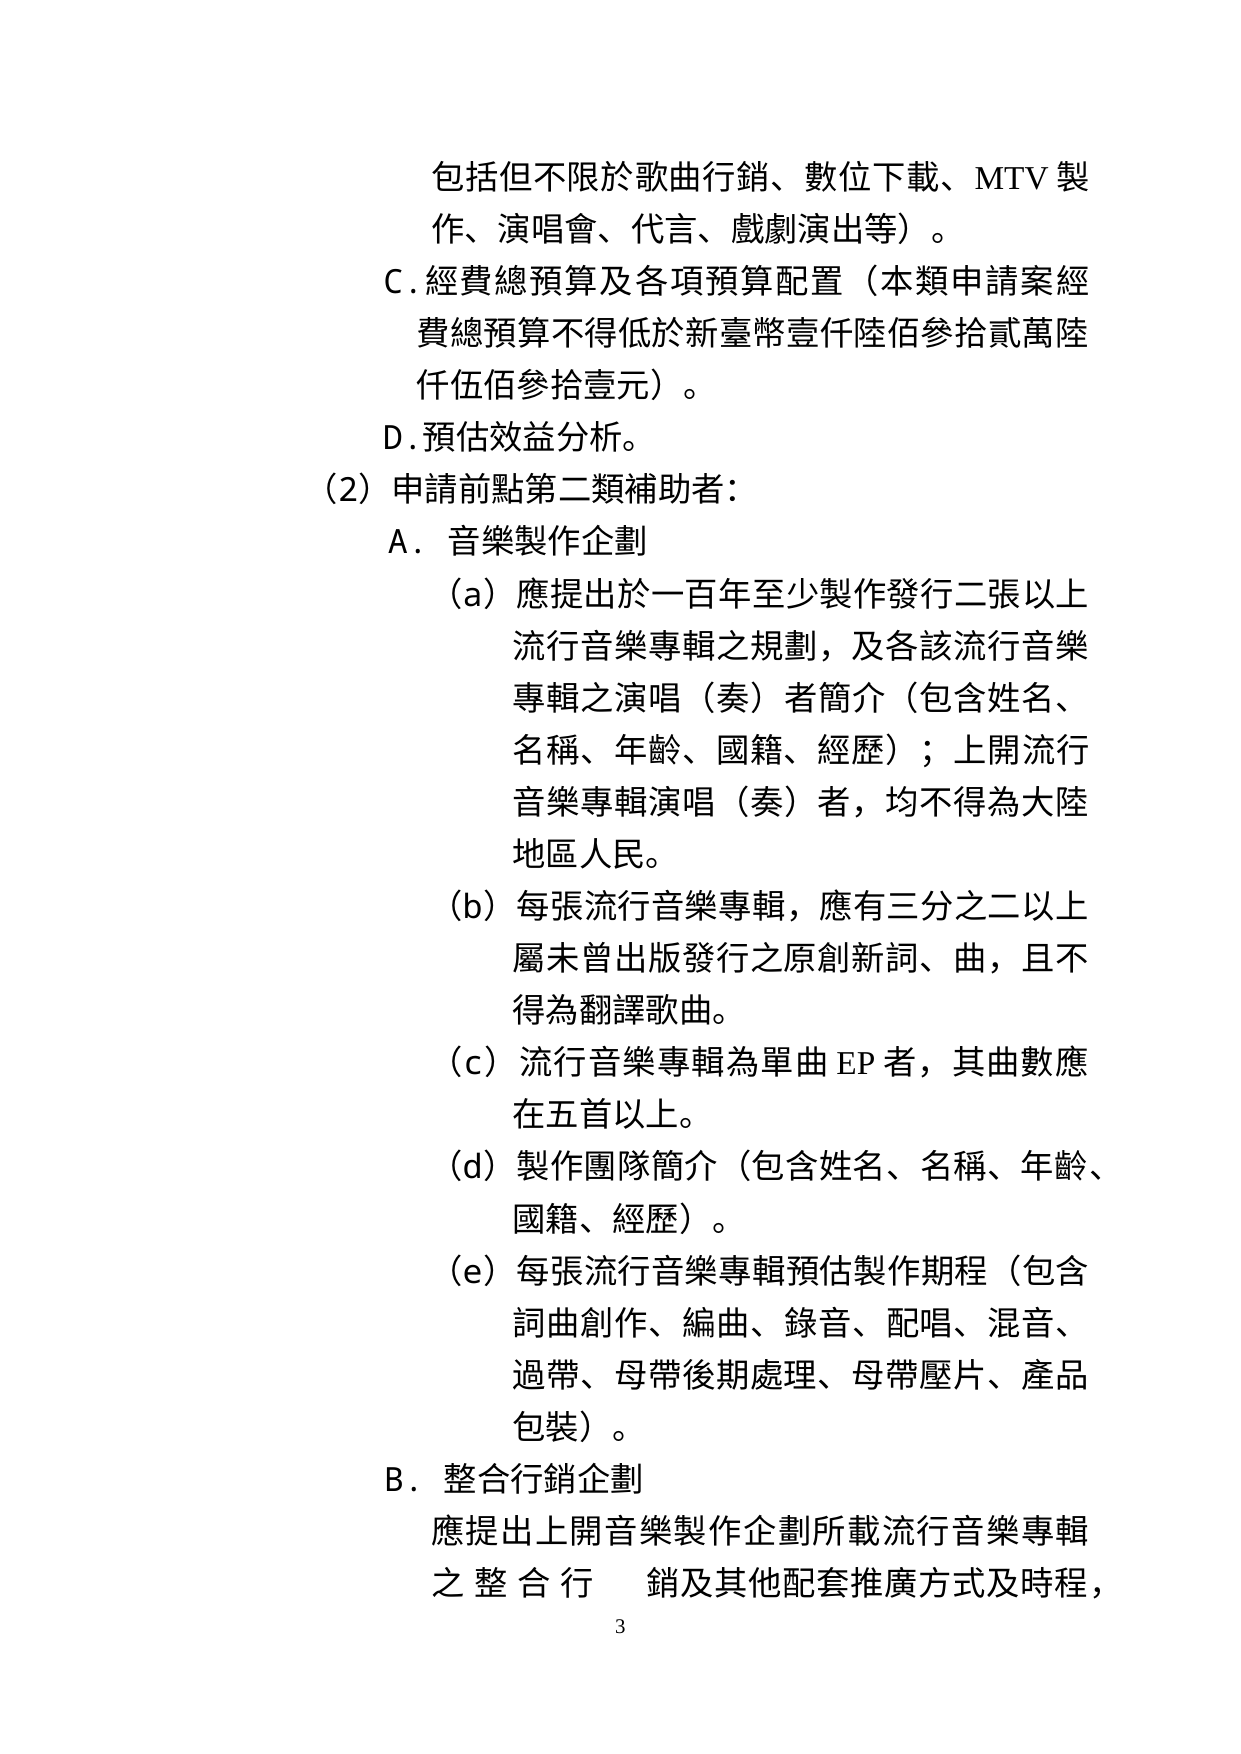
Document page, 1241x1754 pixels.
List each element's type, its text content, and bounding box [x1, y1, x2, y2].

text （2）申請前點第二類補助者： [304, 460, 1089, 512]
text （d）製作團隊簡介（包含姓名、名稱、年齡、國籍、經歷）。 [429, 1137, 1089, 1241]
text （e）每張流行音樂專輯預估製作期程（包含詞曲創作、編曲、錄音、配唱、混音、過帶、母帶後期處理、母帶壓片、產品包裝）。 [429, 1241, 1089, 1450]
text （a）應提出於一百年至少製作發行二張以上流行音樂專輯之規劃，及各該流行音樂專輯之演唱（奏）者簡介（包含姓名、名稱、年齡、國籍、經歷）；上開流行音樂專輯演唱（奏）者，均不得為大陸地區人民。 [429, 564, 1089, 877]
text 應提出上開音樂製作企劃所載流行音樂專輯之整合行銷及其他配套推廣方式及時程，且應於一百年十二月五日前完成上開流行音樂專輯之整合行銷及配套推廣。 [431, 1502, 1089, 1606]
text B. 整合行銷企劃 [267, 1450, 1089, 1502]
text 包括但不限於歌曲行銷、數位下載、MTV製作、演唱會、代言、戲劇演出等）。 [431, 148, 1089, 252]
text C.經費總預算及各項預算配置（本類申請案經費總預算不得低於新臺幣壹仟陸佰參拾貳萬陸仟伍佰參拾壹元）。 [383, 252, 1089, 408]
text （b）每張流行音樂專輯，應有三分之二以上屬未曾出版發行之原創新詞、曲，且不得為翻譯歌曲。 [429, 877, 1089, 1033]
text A. 音樂製作企劃 [267, 512, 1089, 564]
text （c）流行音樂專輯為單曲EP者，其曲數應在五首以上。 [429, 1033, 1089, 1137]
text D.預估效益分析。 [316, 408, 1089, 460]
